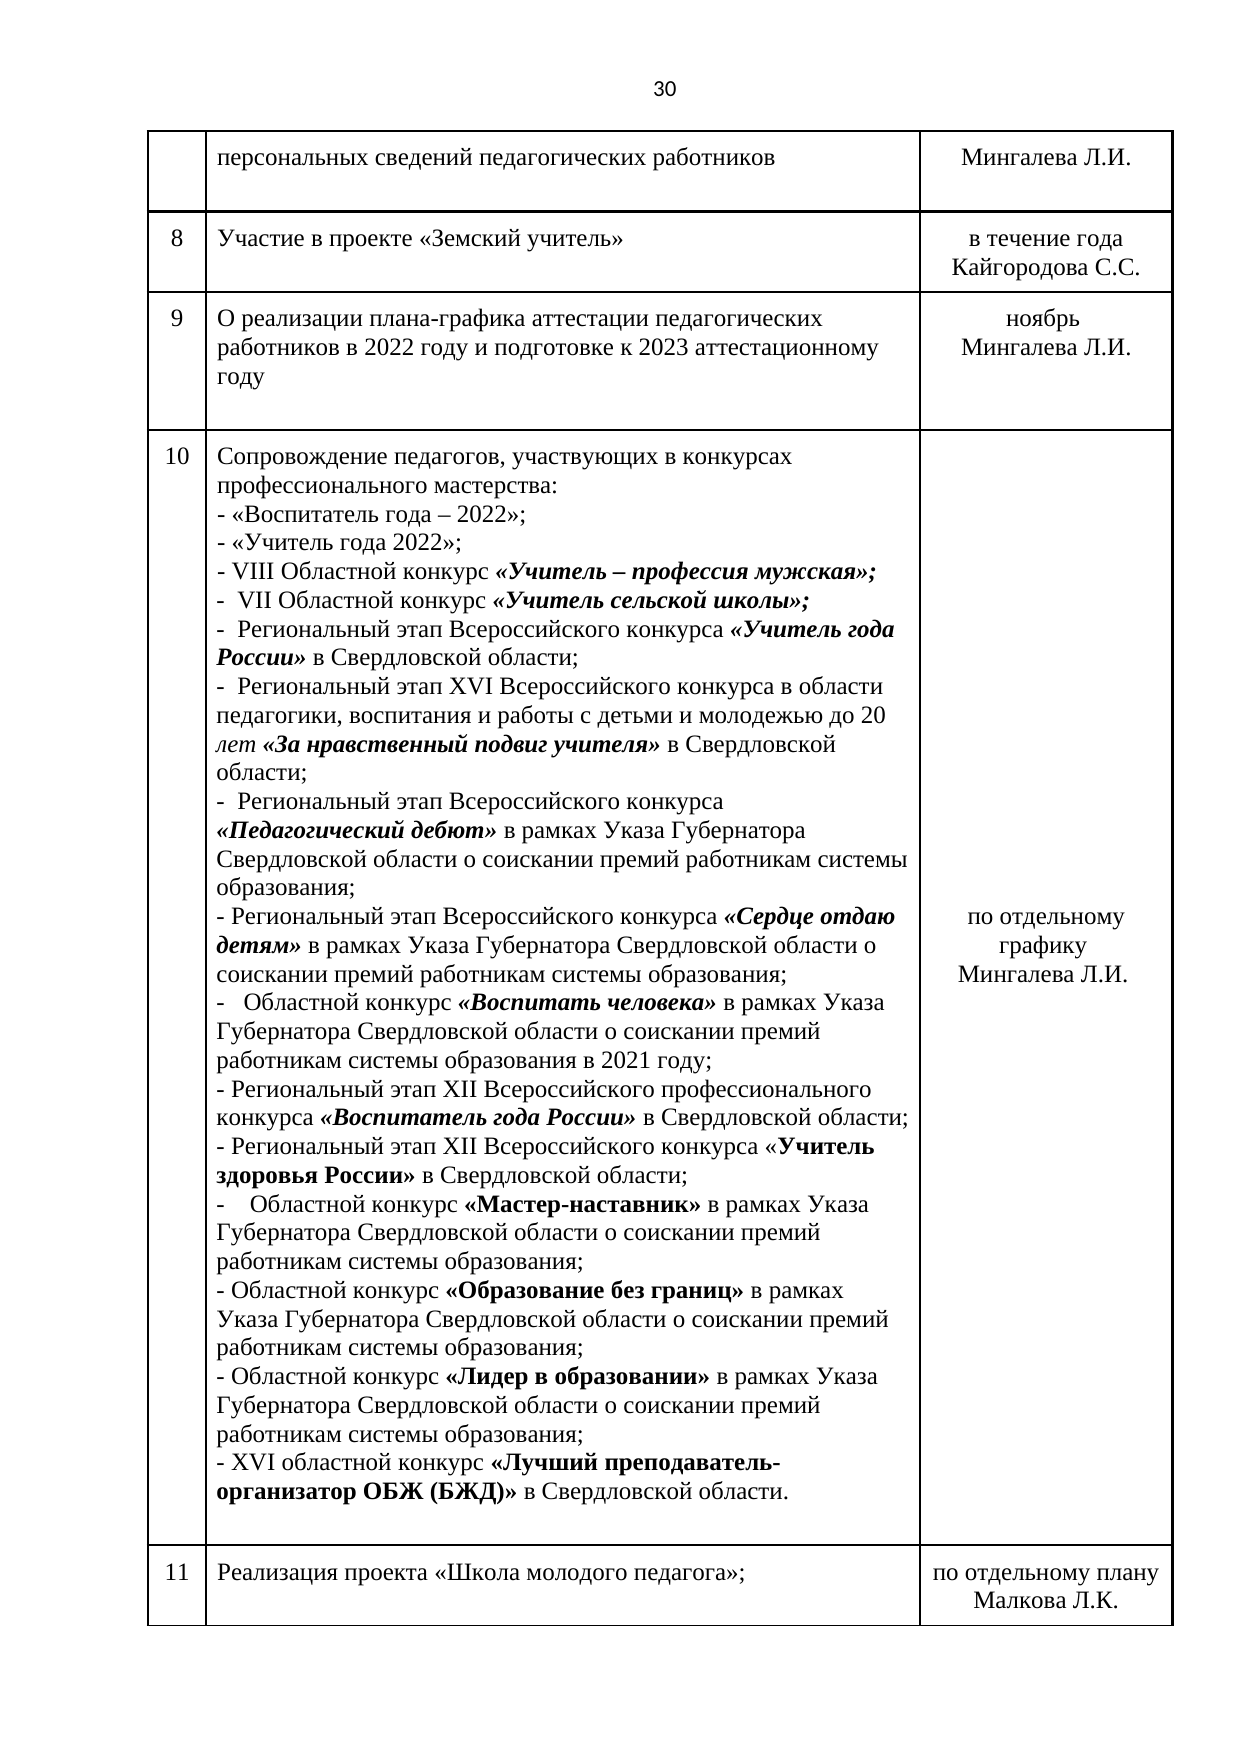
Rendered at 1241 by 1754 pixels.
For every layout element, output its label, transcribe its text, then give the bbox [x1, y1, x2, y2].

table_cell 10 [149, 431, 205, 1544]
table_cell Участие в проекте «Земский учитель» [207, 213, 919, 291]
table_cell [149, 132, 205, 210]
table_cell Реализация проекта «Школа молодого педагога»; [207, 1546, 919, 1624]
table_cell в течение года Кайгородова С.С. [921, 213, 1171, 291]
table_cell персональных сведений педагогических работников [207, 132, 919, 210]
table_cell ноябрь Мингалева Л.И. [921, 293, 1171, 429]
table_cell 11 [149, 1546, 205, 1624]
table_cell 9 [149, 293, 205, 429]
table_cell Сопровождение педагогов, участвующих в конкурсах профессионального мастерства: - «Воспитатель года – 2022»; - «Учитель года 2022»; - VIII Областной конкурс «Учитель – профессия мужская»; - VII Областной конкурс «Учитель сельской школы»; - Региональный этап Всероссийского конкурса «Учитель года России» в Свердловской области; - Региональный этап XVI Всероссийского конкурса в области педагогики, воспитания и работы с детьми и молодежью до 20 лет «За нравственный подвиг учителя» в Свердловской области; - Региональный этап Всероссийского конкурса «Педагогический дебют» в рамках Указа Губернатора Свердловской области о соискании премий работникам системы образования; - Региональный этап Всероссийского конкурса «Сердце отдаю детям» в рамках Указа Губернатора Свердловской области о соискании премий работникам системы образования; - Областной конкурс «Воспитать человека» в рамках Указа Губернатора Свердловской области о соискании премий работникам системы образования в 2021 году; - Региональный этап XII Всероссийского профессионального конкурса «Воспитатель года России» в Свердловской области; - Региональный этап XII Всероссийского конкурса «Учитель здоровья России» в Свердловской области; - Областной конкурс «Мастер-наставник» в рамках Указа Губернатора Свердловской области о соискании премий работникам системы образования; - Областной конкурс «Образование без границ» в рамках Указа Губернатора Свердловской области о соискании премий работникам системы образования; - Областной конкурс «Лидер в образовании» в рамках Указа Губернатора Свердловской области о соискании премий работникам системы образования; - XVI областной конкурс «Лучший преподаватель-организатор ОБЖ (БЖД)» в Свердловской области. [207, 431, 919, 1544]
table_cell Мингалева Л.И. [921, 132, 1171, 210]
table_cell 8 [149, 213, 205, 291]
table_cell по отдельному плану Малкова Л.К. [921, 1546, 1171, 1624]
table_cell О реализации плана-графика аттестации педагогических работников в 2022 году и подготовке к 2023 аттестационному году [207, 293, 919, 429]
table_cell по отдельному графику Мингалева Л.И. [921, 431, 1171, 1544]
